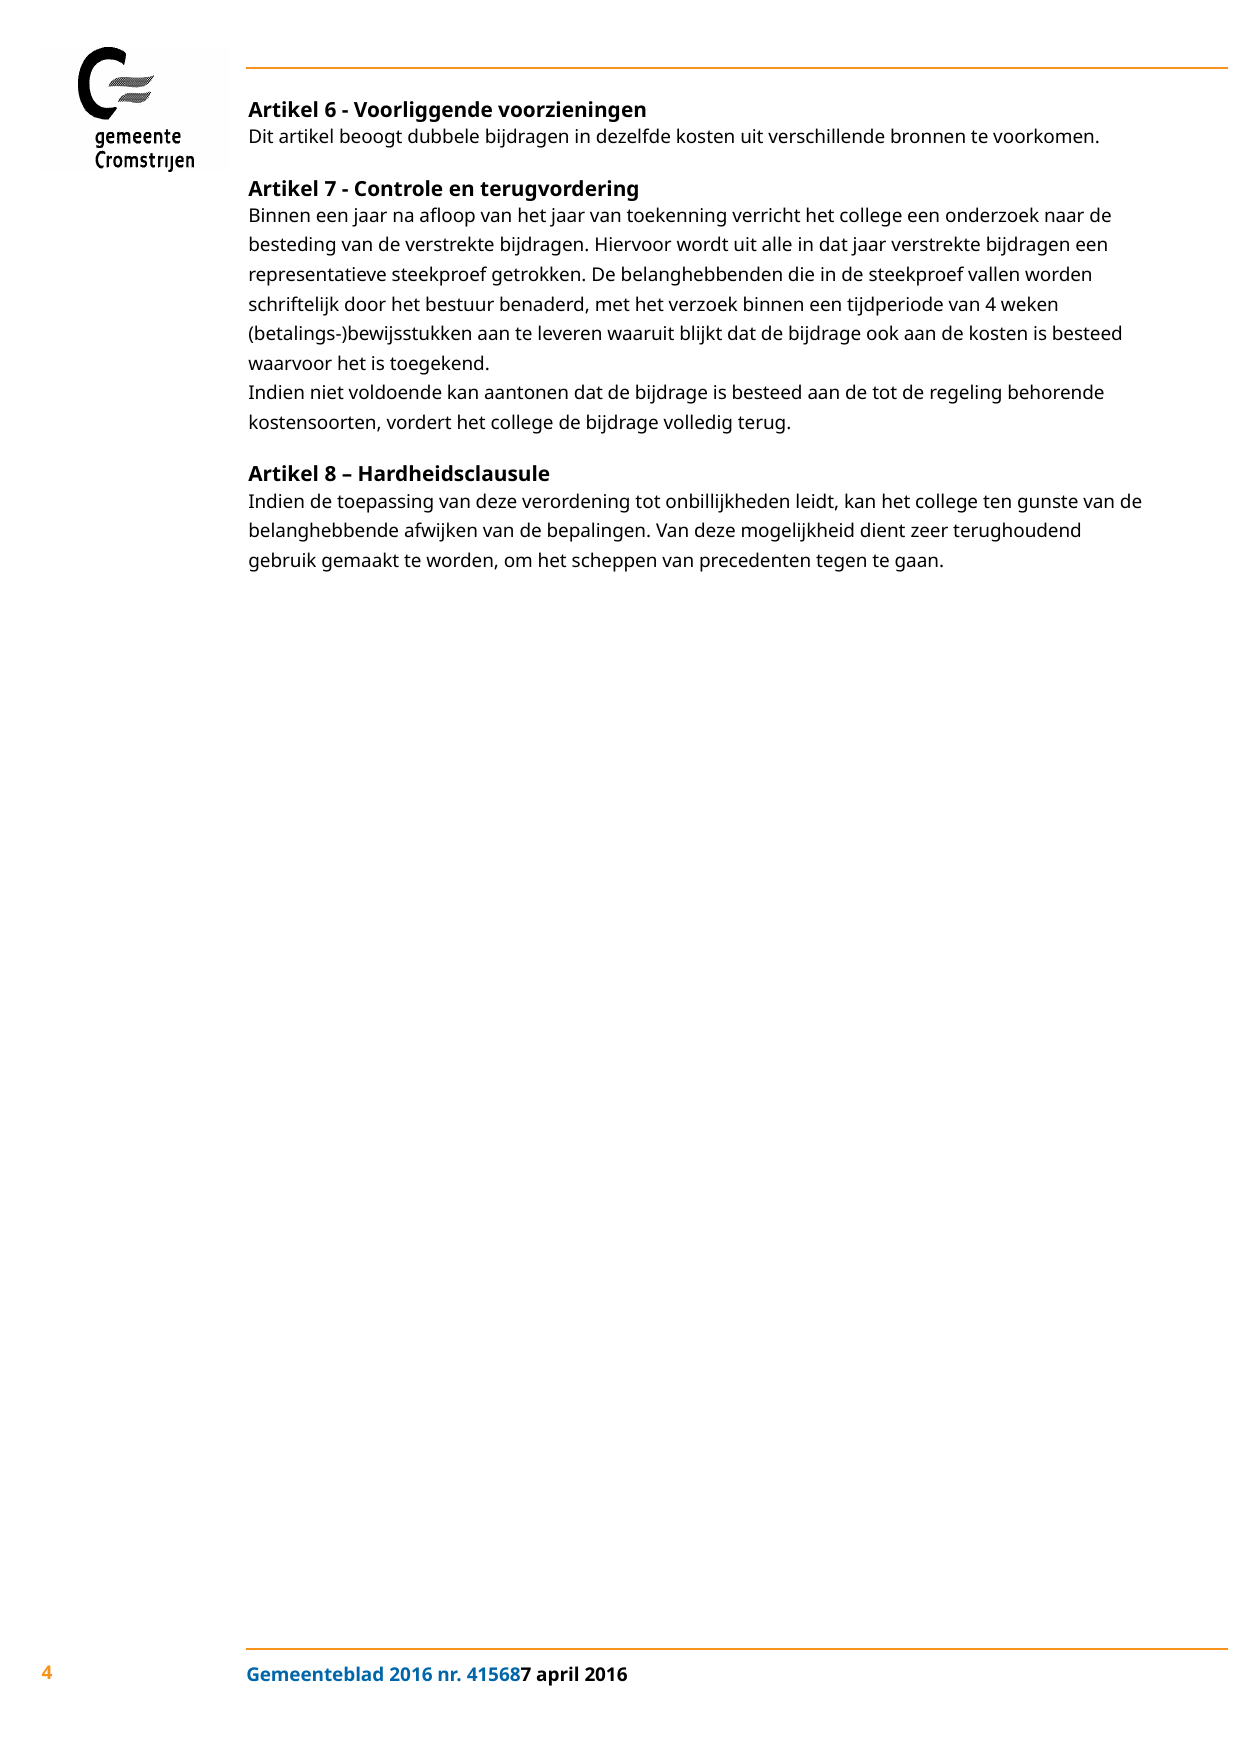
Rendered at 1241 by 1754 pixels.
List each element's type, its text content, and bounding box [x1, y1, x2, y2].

text Artikel 6 - Voorliggende voorzieningen [248, 95, 1152, 123]
picture [41, 47, 231, 172]
text Artikel 8 – Hardheidsclausule [248, 459, 1152, 488]
text Indien de toepassing van deze verordening tot onbillijkheden leidt, kan het college ten gunste van de belanghebbende afwijken van de bepalingen. Van deze mogelijkheid dient zeer terughoudend gebruik gemaakt te worden, om het scheppen van precedenten tegen te gaan. [248, 488, 1152, 573]
text Indien niet voldoende kan aantonen dat de bijdrage is besteed aan de tot de regeling behorende kostensoorten, vordert het college de bijdrage volledig terug. [248, 379, 1152, 435]
text Binnen een jaar na afloop van het jaar van toekenning verricht het college een onderzoek naar de besteding van de verstrekte bijdragen. Hiervoor wordt uit alle in dat jaar verstrekte bijdragen een representatieve steekproef getrokken. De belanghebbenden die in de steekproef vallen worden schriftelijk door het bestuur benaderd, met het verzoek binnen een tijdperiode van 4 weken (betalings-)bewijsstukken aan te leveren waaruit blijkt dat de bijdrage ook aan de kosten is besteed waarvoor het is toegekend. [248, 202, 1152, 376]
text Dit artikel beoogt dubbele bijdragen in dezelfde kosten uit verschillende bronnen te voorkomen. [248, 123, 1152, 149]
text Artikel 7 - Controle en terugvordering [248, 174, 1152, 202]
